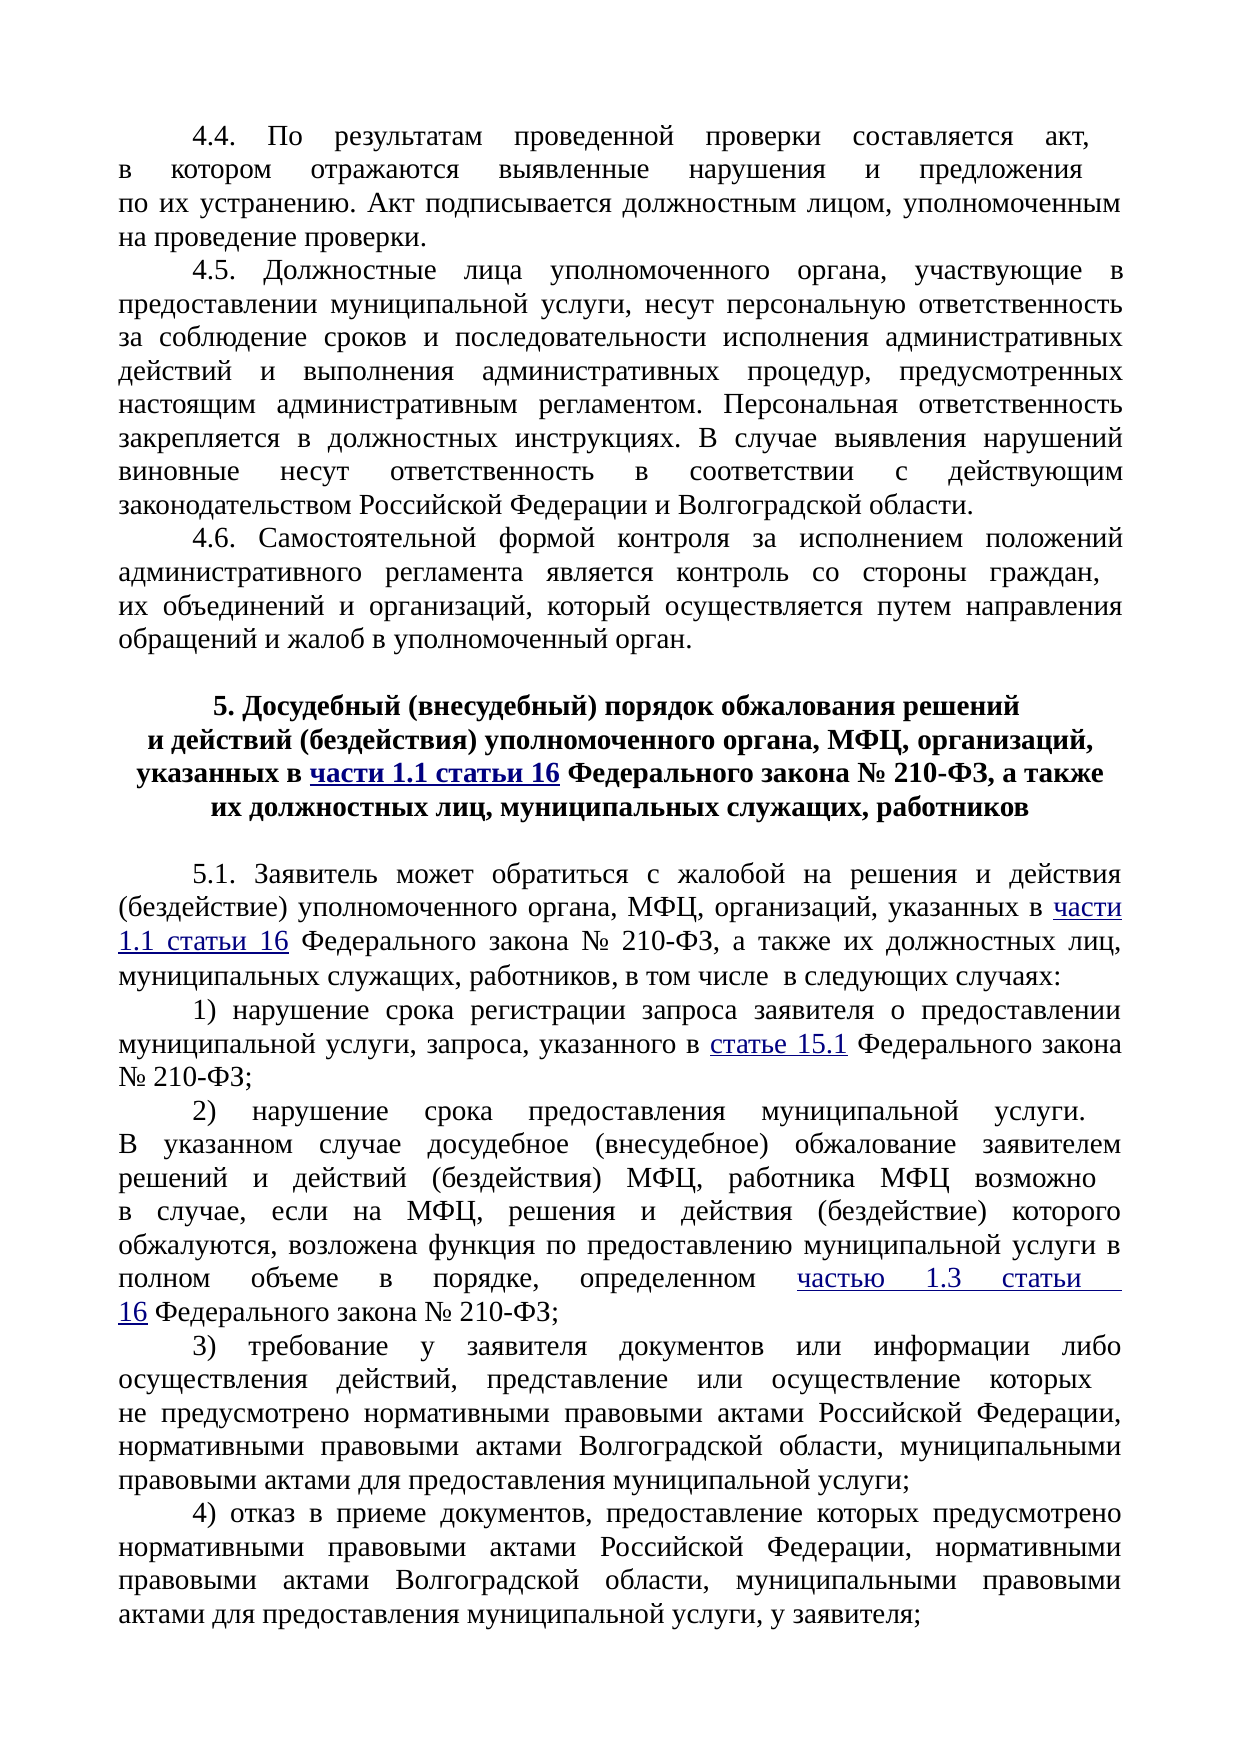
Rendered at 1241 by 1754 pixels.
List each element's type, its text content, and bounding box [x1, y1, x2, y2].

text 4.6. Самостоятельной формой контроля за исполнением положений административного регламента является контроль со стороны граждан, их объединений и организаций, который осуществляется путем направления обращений и жалоб в уполномоченный орган. [118, 521, 1124, 655]
text 3) требование у заявителя документов или информации либо осуществления действий, представление или осуществление которых не предусмотрено нормативными правовыми актами Российской Федерации, нормативными правовыми актами Волгоградской области, муниципальными правовыми актами для предоставления муниципальной услуги; [118, 1328, 1122, 1495]
text 1) нарушение срока регистрации запроса заявителя о предоставлении муниципальной услуги, запроса, указанного в статье 15.1 Федерального закона № 210-ФЗ; [118, 992, 1122, 1093]
text 4.5. Должностные лица уполномоченного органа, участвующие в предоставлении муниципальной услуги, несут персональную ответственность за соблюдение сроков и последовательности исполнения административных действий и выполнения административных процедур, предусмотренных настоящим административным регламентом. Персональная ответственность закрепляется в должностных инструкциях. В случае выявления нарушений виновные несут ответственность в соответствии с действующим законодательством Российской Федерации и Волгоградской области. [118, 252, 1124, 521]
text 4.4. По результатам проведенной проверки составляется акт, в котором отражаются выявленные нарушения и предложения по их устранению. Акт подписывается должностным лицом, уполномоченным на проведение проверки. [118, 118, 1122, 252]
text 2) нарушение срока предоставления муниципальной услуги. В указанном случае досудебное (внесудебное) обжалование заявителем решений и действий (бездействия) МФЦ, работника МФЦ возможно в случае, если на МФЦ, решения и действия (бездействие) которого обжалуются, возложена функция по предоставлению муниципальной услуги в полном объеме в порядке, определенном частью 1.3 статьи 16 Федерального закона № 210-ФЗ; [118, 1093, 1122, 1328]
subtitle и действий (бездействия) уполномоченного органа, МФЦ, организаций, указанных в части 1.1 статьи 16 Федерального закона № 210-ФЗ, а также их должностных лиц, муниципальных служащих, работников [118, 722, 1122, 822]
subtitle 5. Досудебный (внесудебный) порядок обжалования решений [118, 688, 1122, 722]
text 5.1. Заявитель может обратиться с жалобой на решения и действия (бездействие) уполномоченного органа, МФЦ, организаций, указанных в части 1.1 статьи 16 Федерального закона № 210-ФЗ, а также их должностных лиц, муниципальных служащих, работников, в том числе в следующих случаях: [118, 856, 1122, 992]
text 4) отказ в приеме документов, предоставление которых предусмотрено нормативными правовыми актами Российской Федерации, нормативными правовыми актами Волгоградской области, муниципальными правовыми актами для предоставления муниципальной услуги, у заявителя; [118, 1495, 1122, 1629]
